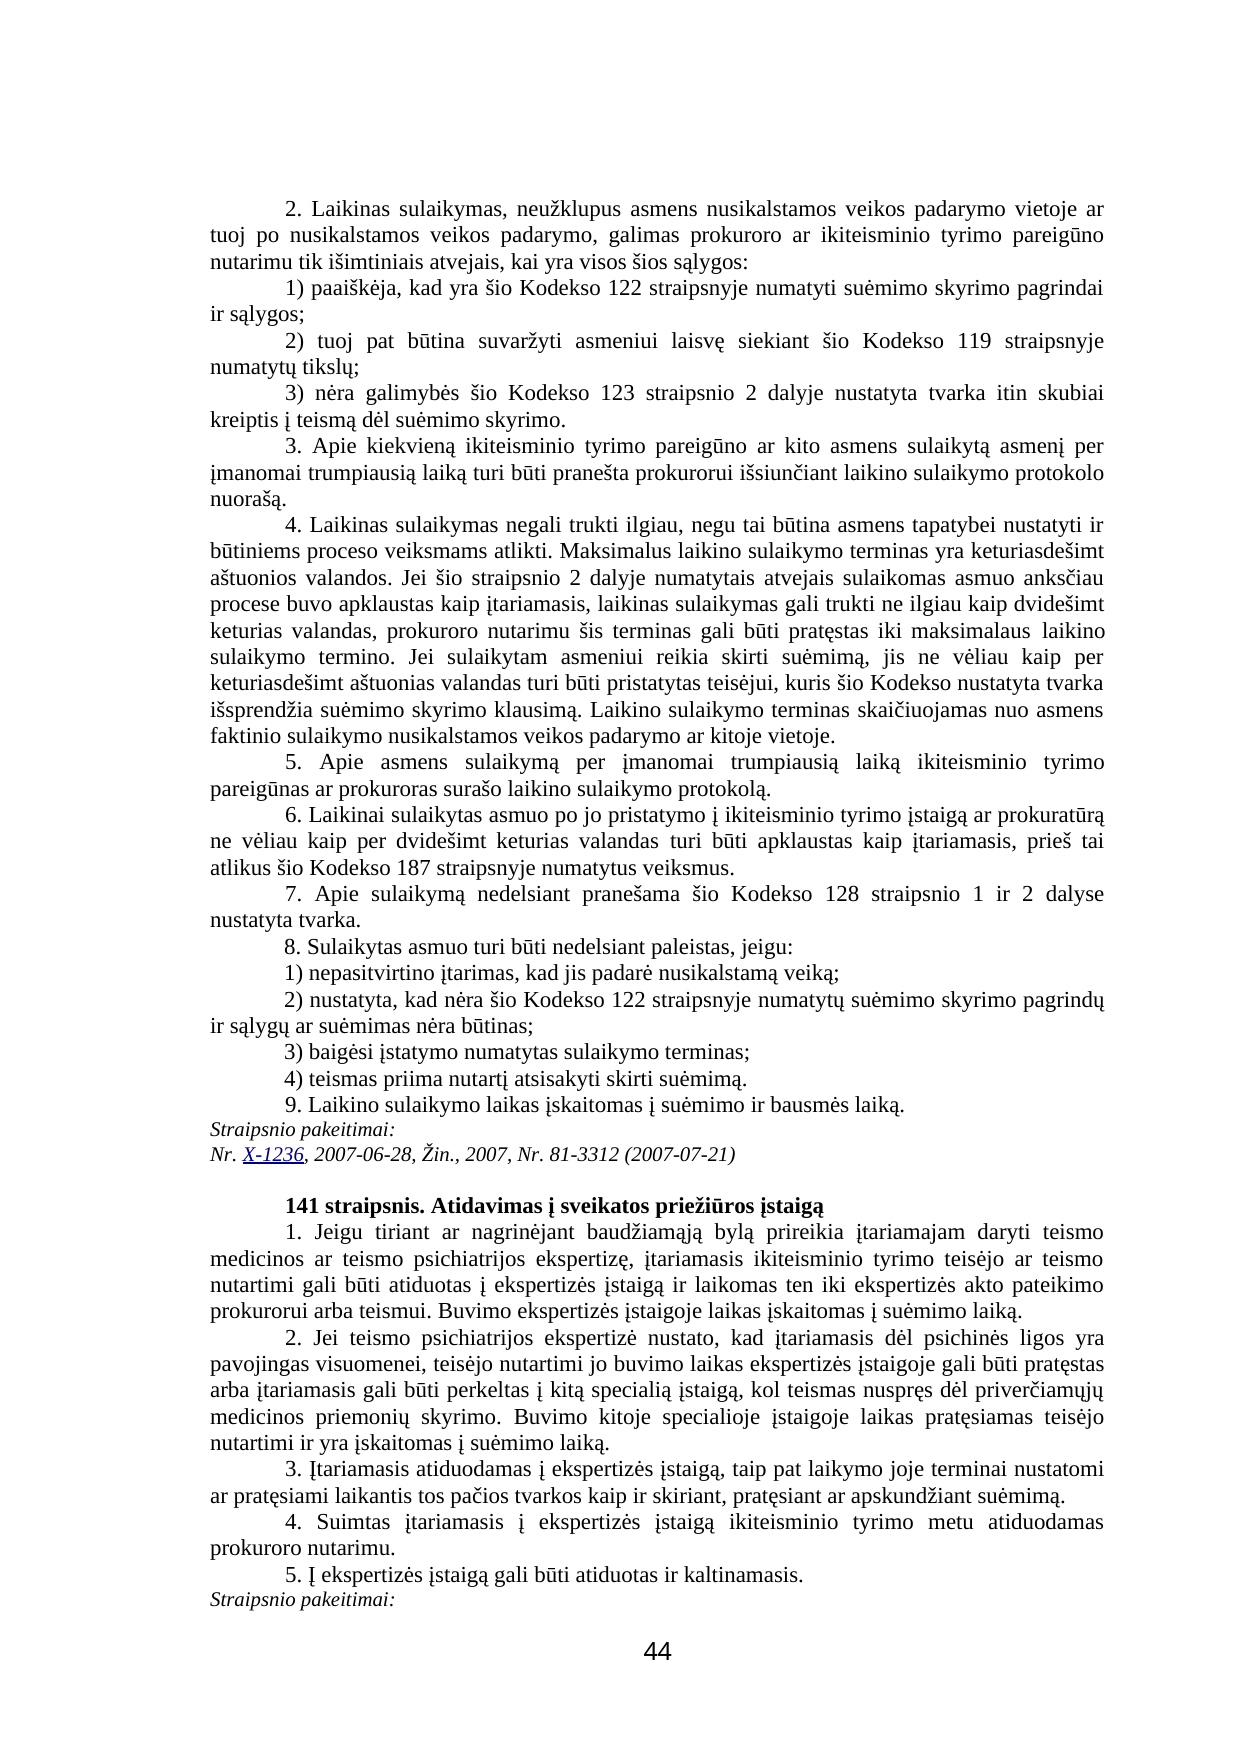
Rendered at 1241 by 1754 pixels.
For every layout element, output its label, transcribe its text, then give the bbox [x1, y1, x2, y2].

text 4. Suimtas įtariamasis į ekspertizės įstaigą ikiteisminio tyrimo metu atiduodamas prokuroro nutarimu. [210, 1508, 1106, 1561]
text 3. Apie kiekvieną ikiteisminio tyrimo pareigūno ar kito asmens sulaikytą asmenį per įmanomai trumpiausią laiką turi būti pranešta prokurorui išsiunčiant laikino sulaikymo protokolo nuorašą. [210, 432, 1106, 511]
text 4) teismas priima nutartį atsisakyti skirti suėmimą. [210, 1065, 1106, 1091]
text 2. Jei teismo psichiatrijos ekspertizė nustato, kad įtariamasis dėl psichinės ligos yra pavojingas visuomenei, teisėjo nutartimi jo buvimo laikas ekspertizės įstaigoje gali būti pratęstas arba įtariamasis gali būti perkeltas į kitą specialią įstaigą, kol teismas nuspręs dėl priverčiamųjų medicinos priemonių skyrimo. Buvimo kitoje specialioje įstaigoje laikas pratęsiamas teisėjo nutartimi ir yra įskaitomas į suėmimo laiką. [210, 1324, 1106, 1455]
text 8. Sulaikytas asmuo turi būti nedelsiant paleistas, jeigu: [210, 933, 1106, 959]
text Nr. X-1236, 2007-06-28, Žin., 2007, Nr. 81-3312 (2007-07-21) [210, 1141, 1106, 1166]
text Straipsnio pakeitimai: [210, 1587, 1106, 1611]
text 5. Į ekspertizės įstaigą gali būti atiduotas ir kaltinamasis. [210, 1561, 1106, 1587]
text 2) nustatyta, kad nėra šio Kodekso 122 straipsnyje numatytų suėmimo skyrimo pagrindų ir sąlygų ar suėmimas nėra būtinas; [210, 986, 1106, 1038]
text 141 straipsnis. Atidavimas į sveikatos priežiūros įstaigą [210, 1192, 1106, 1218]
text 2. Laikinas sulaikymas, neužklupus asmens nusikalstamos veikos padarymo vietoje ar tuoj po nusikalstamos veikos padarymo, galimas prokuroro ar ikiteisminio tyrimo pareigūno nutarimu tik išimtiniais atvejais, kai yra visos šios sąlygos: [210, 195, 1106, 274]
text 2) tuoj pat būtina suvaržyti asmeniui laisvę siekiant šio Kodekso 119 straipsnyje numatytų tikslų; [210, 327, 1106, 379]
text 7. Apie sulaikymą nedelsiant pranešama šio Kodekso 128 straipsnio 1 ir 2 dalyse nustatyta tvarka. [210, 880, 1106, 933]
text 5. Apie asmens sulaikymą per įmanomai trumpiausią laiką ikiteisminio tyrimo pareigūnas ar prokuroras surašo laikino sulaikymo protokolą. [210, 748, 1106, 801]
text 3) nėra galimybės šio Kodekso 123 straipsnio 2 dalyje nustatyta tvarka itin skubiai kreiptis į teismą dėl suėmimo skyrimo. [210, 379, 1106, 432]
text 3) baigėsi įstatymo numatytas sulaikymo terminas; [210, 1038, 1106, 1065]
text 9. Laikino sulaikymo laikas įskaitomas į suėmimo ir bausmės laiką. [210, 1091, 1106, 1117]
text 1. Jeigu tiriant ar nagrinėjant baudžiamąją bylą prireikia įtariamajam daryti teismo medicinos ar teismo psichiatrijos ekspertizę, įtariamasis ikiteisminio tyrimo teisėjo ar teismo nutartimi gali būti atiduotas į ekspertizės įstaigą ir laikomas ten iki ekspertizės akto pateikimo prokurorui arba teismui. Buvimo ekspertizės įstaigoje laikas įskaitomas į suėmimo laiką. [210, 1218, 1106, 1324]
text 1) nepasitvirtino įtarimas, kad jis padarė nusikalstamą veiką; [210, 959, 1106, 986]
text 3. Įtariamasis atiduodamas į ekspertizės įstaigą, taip pat laikymo joje terminai nustatomi ar pratęsiami laikantis tos pačios tvarkos kaip ir skiriant, pratęsiant ar apskundžiant suėmimą. [210, 1455, 1106, 1508]
text 1) paaiškėja, kad yra šio Kodekso 122 straipsnyje numatyti suėmimo skyrimo pagrindai ir sąlygos; [210, 274, 1106, 327]
text 4. Laikinas sulaikymas negali trukti ilgiau, negu tai būtina asmens tapatybei nustatyti ir būtiniems proceso veiksmams atlikti. Maksimalus laikino sulaikymo terminas yra keturiasdešimt aštuonios valandos. Jei šio straipsnio 2 dalyje numatytais atvejais sulaikomas asmuo anksčiau procese buvo apklaustas kaip įtariamasis, laikinas sulaikymas gali trukti ne ilgiau kaip dvidešimt keturias valandas, prokuroro nutarimu šis terminas gali būti pratęstas iki maksimalaus laikino sulaikymo termino. Jei sulaikytam asmeniui reikia skirti suėmimą, jis ne vėliau kaip per keturiasdešimt aštuonias valandas turi būti pristatytas teisėjui, kuris šio Kodekso nustatyta tvarka išsprendžia suėmimo skyrimo klausimą. Laikino sulaikymo terminas skaičiuojamas nuo asmens faktinio sulaikymo nusikalstamos veikos padarymo ar kitoje vietoje. [210, 511, 1106, 748]
text Straipsnio pakeitimai: [210, 1117, 1106, 1141]
text 6. Laikinai sulaikytas asmuo po jo pristatymo į ikiteisminio tyrimo įstaigą ar prokuratūrą ne vėliau kaip per dvidešimt keturias valandas turi būti apklaustas kaip įtariamasis, prieš tai atlikus šio Kodekso 187 straipsnyje numatytus veiksmus. [210, 801, 1106, 880]
